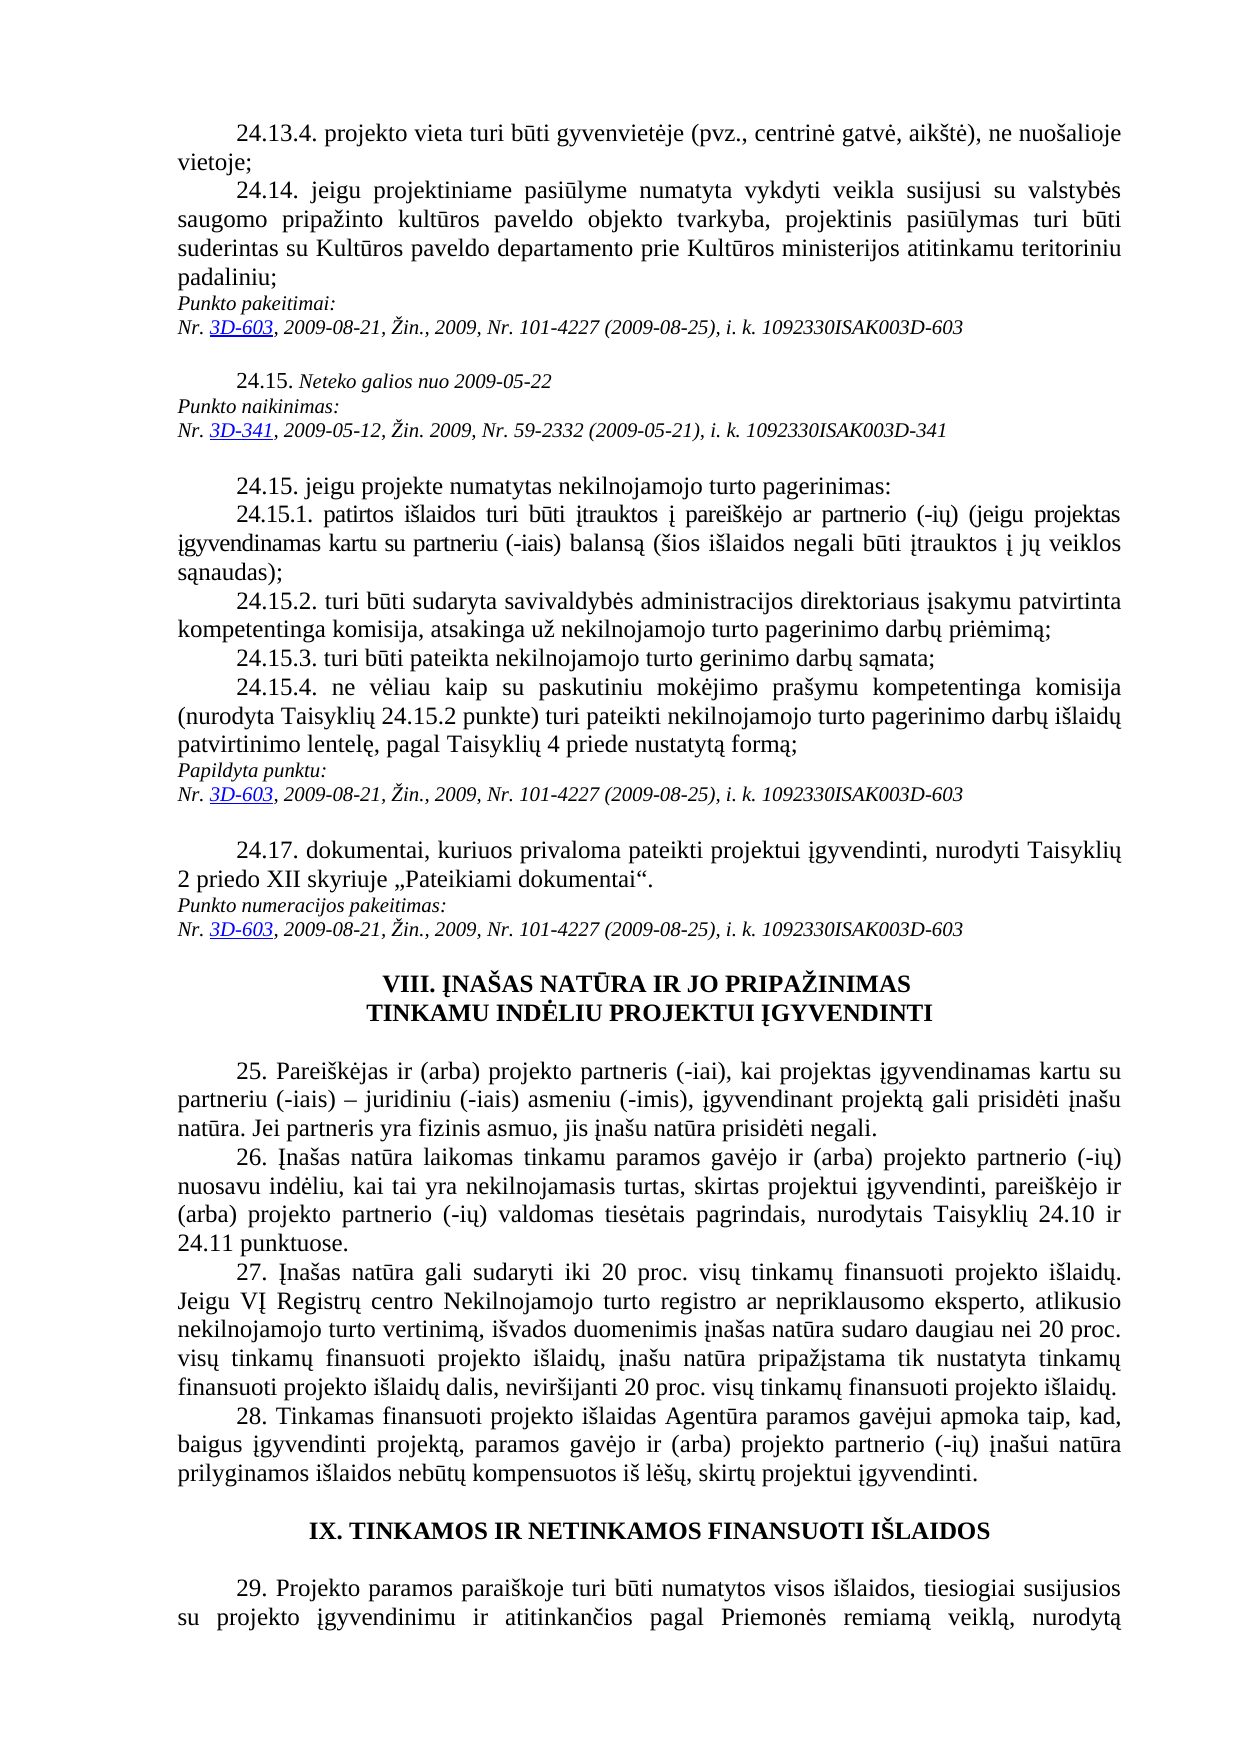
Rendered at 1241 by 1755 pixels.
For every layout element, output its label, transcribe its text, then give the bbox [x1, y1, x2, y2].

text 24.15.3. turi būti pateikta nekilnojamojo turto gerinimo darbų sąmata; [177, 643, 1122, 672]
text 29. Projekto paramos paraiškoje turi būti numatytos visos išlaidos, tiesiogiai susijusios su projekto įgyvendinimu ir atitinkančios pagal Priemonės remiamą veiklą, nurodytą [177, 1573, 1122, 1631]
text Nr. 3D-603, 2009-08-21, Žin., 2009, Nr. 101-4227 (2009-08-25), i. k. 1092330ISAK003D-603 [177, 315, 1122, 339]
text Nr. 3D-603, 2009-08-21, Žin., 2009, Nr. 101-4227 (2009-08-25), i. k. 1092330ISAK003D-603 [177, 917, 1122, 941]
text 28. Tinkamas finansuoti projekto išlaidas Agentūra paramos gavėjui apmoka taip, kad, baigus įgyvendinti projektą, paramos gavėjo ir (arba) projekto partnerio (-ių) įnašui natūra prilyginamos išlaidos nebūtų kompensuotos iš lėšų, skirtų projektui įgyvendinti. [177, 1401, 1122, 1487]
text 25. Pareiškėjas ir (arba) projekto partneris (-iai), kai projektas įgyvendinamas kartu su partneriu (-iais) – juridiniu (-iais) asmeniu (-imis), įgyvendinant projektą gali prisidėti įnašu natūra. Jei partneris yra fizinis asmuo, jis įnašu natūra prisidėti negali. [177, 1056, 1122, 1142]
text 27. Įnašas natūra gali sudaryti iki 20 proc. visų tinkamų finansuoti projekto išlaidų. Jeigu VĮ Registrų centro Nekilnojamojo turto registro ar nepriklausomo eksperto, atlikusio nekilnojamojo turto vertinimą, išvados duomenimis įnašas natūra sudaro daugiau nei 20 proc. visų tinkamų finansuoti projekto išlaidų, įnašu natūra pripažįstama tik nustatyta tinkamų finansuoti projekto išlaidų dalis, neviršijanti 20 proc. visų tinkamų finansuoti projekto išlaidų. [177, 1257, 1122, 1401]
text 24.15.2. turi būti sudaryta savivaldybės administracijos direktoriaus įsakymu patvirtinta kompetentinga komisija, atsakinga už nekilnojamojo turto pagerinimo darbų priėmimą; [177, 586, 1122, 643]
text Punkto numeracijos pakeitimas: [177, 893, 1122, 917]
text 24.13.4. projekto vieta turi būti gyvenvietėje (pvz., centrinė gatvė, aikštė), ne nuošalioje vietoje; [177, 118, 1122, 176]
text 24.15.1. patirtos išlaidos turi būti įtrauktos į pareiškėjo ar partnerio (-ių) (jeigu projektas įgyvendinamas kartu su partneriu (-iais) balansą (šios išlaidos negali būti įtrauktos į jų veiklos sąnaudas); [177, 499, 1122, 586]
text TINKAMU INDĖLIU PROJEKTUI ĮGYVENDINTI [177, 998, 1122, 1027]
text 24.14. jeigu projektiniame pasiūlyme numatyta vykdyti veikla susijusi su valstybės saugomo pripažinto kultūros paveldo objekto tvarkyba, projektinis pasiūlymas turi būti suderintas su Kultūros paveldo departamento prie Kultūros ministerijos atitinkamu teritoriniu padaliniu; [177, 176, 1122, 291]
text 26. Įnašas natūra laikomas tinkamu paramos gavėjo ir (arba) projekto partnerio (-ių) nuosavu indėliu, kai tai yra nekilnojamasis turtas, skirtas projektui įgyvendinti, pareiškėjo ir (arba) projekto partnerio (-ių) valdomas tiesėtais pagrindais, nurodytais Taisyklių 24.10 ir 24.11 punktuose. [177, 1142, 1122, 1257]
text Punkto pakeitimai: [177, 291, 1122, 315]
text 24.15.4. ne vėliau kaip su paskutiniu mokėjimo prašymu kompetentinga komisija (nurodyta Taisyklių 24.15.2 punkte) turi pateikti nekilnojamojo turto pagerinimo darbų išlaidų patvirtinimo lentelę, pagal Taisyklių 4 priede nustatytą formą; [177, 672, 1122, 758]
text Papildyta punktu: [177, 758, 1122, 782]
text Punkto naikinimas: [177, 394, 1122, 418]
text IX. TINKAMOS IR NETINKAMOS FINANSUOTI IŠLAIDOS [177, 1516, 1122, 1544]
text Nr. 3D-341, 2009-05-12, Žin. 2009, Nr. 59-2332 (2009-05-21), i. k. 1092330ISAK003D-341 [177, 418, 1122, 442]
text 24.15. jeigu projekte numatytas nekilnojamojo turto pagerinimas: [177, 471, 1122, 499]
text 24.17. dokumentai, kuriuos privaloma pateikti projektui įgyvendinti, nurodyti Taisyklių 2 priedo XII skyriuje „Pateikiami dokumentai“. [177, 835, 1122, 893]
text Nr. 3D-603, 2009-08-21, Žin., 2009, Nr. 101-4227 (2009-08-25), i. k. 1092330ISAK003D-603 [177, 782, 1122, 806]
text 24.15. Neteko galios nuo 2009-05-22 [177, 367, 1122, 394]
text VIII. ĮNAŠAS NATŪRA IR JO PRIPAŽINIMAS [177, 969, 1122, 998]
